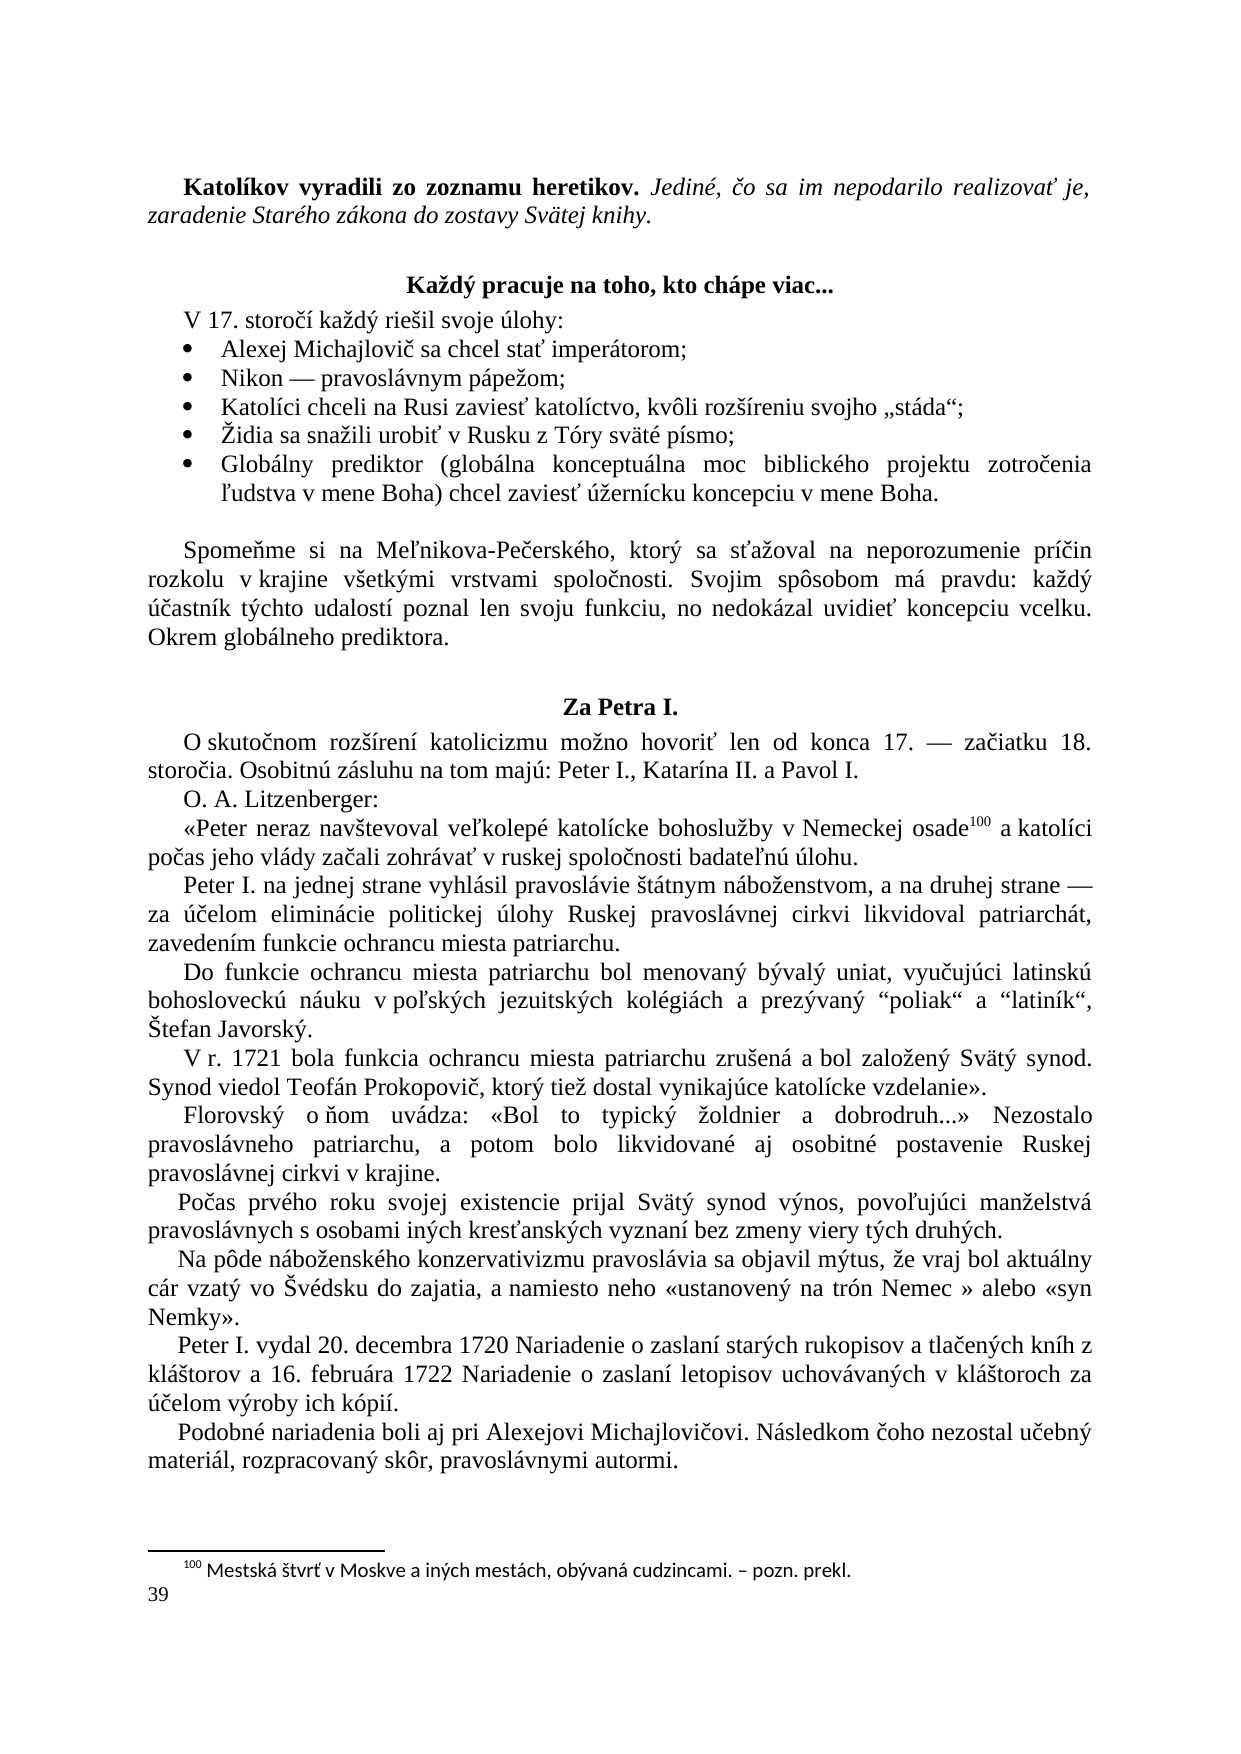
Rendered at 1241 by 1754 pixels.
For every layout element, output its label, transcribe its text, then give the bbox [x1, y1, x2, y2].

subtitle Za Petra I. [148, 692, 1093, 720]
text Na pôde náboženského konzervativizmu pravoslávia sa objavil mýtus, že vraj bol aktuálny cár vzatý vo Švédsku do zajatia, a namiesto neho «ustanovený na trón Nemec » alebo «syn Nemky». [148, 1244, 1093, 1330]
text Počas prvého roku svojej existencie prijal Svätý synod výnos, povoľujúci manželstvá pravoslávnych s osobami iných kresťanských vyznaní bez zmeny viery tých druhých. [148, 1187, 1093, 1244]
list Katolíci chceli na Rusi zaviesť katolíctvo, kvôli rozšíreniu svojho „stáda“; [183, 392, 1093, 420]
list Židia sa snažili urobiť v Rusku z Tóry sväté písmo; [183, 420, 1093, 449]
text V 17. storočí každý riešil svoje úlohy: [148, 305, 1093, 334]
text Spomeňme si na Meľnikova-Pečerského, ktorý sa sťažoval na neporozumenie príčin rozkolu v krajine všetkými vrstvami spoločnosti. Svojim spôsobom má pravdu: každý účastník týchto udalostí poznal len svoju funkciu, no nedokázal uvidieť koncepciu vcelku. Okrem globálneho prediktora. [148, 535, 1093, 650]
text Mestská štvrť v Moskve a iných mestách, obývaná cudzincami. – pozn. prekl. [148, 1557, 1093, 1582]
text Podobné nariadenia boli aj pri Alexejovi Michajlovičovi. Následkom čoho nezostal učebný materiál, rozpracovaný skôr, pravoslávnymi autormi. [148, 1417, 1093, 1474]
list Nikon — pravoslávnym pápežom; [183, 363, 1093, 392]
text Peter I. vydal 20. decembra 1720 Nariadenie o zaslaní starých rukopisov a tlačených kníh z kláštorov a 16. februára 1722 Nariadenie o zaslaní letopisov uchovávaných v kláštoroch za účelom výroby ich kópií. [148, 1330, 1093, 1417]
text Peter I. na jednej strane vyhlásil pravoslávie štátnym náboženstvom, a na druhej strane — za účelom eliminácie politickej úlohy Ruskej pravoslávnej cirkvi likvidoval patriarchát, zavedením funkcie ochrancu miesta patriarchu. [148, 870, 1093, 957]
text Katolíkov vyradili zo zoznamu heretikov. Jediné, čo sa im nepodarilo realizovať je, zaradenie Starého zákona do zostavy Svätej knihy. [148, 172, 1093, 229]
list Globálny prediktor (globálna konceptuálna moc biblického projektu zotročenia ľudstva v mene Boha) chcel zaviesť úžernícku koncepciu v mene Boha. [183, 449, 1093, 507]
subtitle Každý pracuje na toho, kto chápe viac... [148, 270, 1093, 299]
text V r. 1721 bola funkcia ochrancu miesta patriarchu zrušená a bol založený Svätý synod. Synod viedol Teofán Prokopovič, ktorý tiež dostal vynikajúce katolícke vzdelanie». [148, 1043, 1093, 1100]
list Alexej Michajlovič sa chcel stať imperátorom; [183, 334, 1093, 363]
text O. A. Litzenberger: [148, 784, 1093, 813]
text Florovský o ňom uvádza: «Bol to typický žoldnier a dobrodruh...» Nezostalo pravoslávneho patriarchu, a potom bolo likvidované aj osobitné postavenie Ruskej pravoslávnej cirkvi v krajine. [148, 1100, 1093, 1187]
text O skutočnom rozšírení katolicizmu možno hovoriť len od konca 17. — začiatku 18. storočia. Osobitnú zásluhu na tom majú: Peter I., Katarína II. a Pavol I. [148, 727, 1093, 784]
text Do funkcie ochrancu miesta patriarchu bol menovaný bývalý uniat, vyučujúci latinskú bohosloveckú náuku v poľských jezuitských kolégiách a prezývaný “poliak“ a “latiník“, Štefan Javorský. [148, 957, 1093, 1043]
text «Peter neraz navštevoval veľkolepé katolícke bohoslužby v Nemeckej osade a katolíci počas jeho vlády začali zohrávať v ruskej spoločnosti badateľnú úlohu. [148, 813, 1093, 870]
